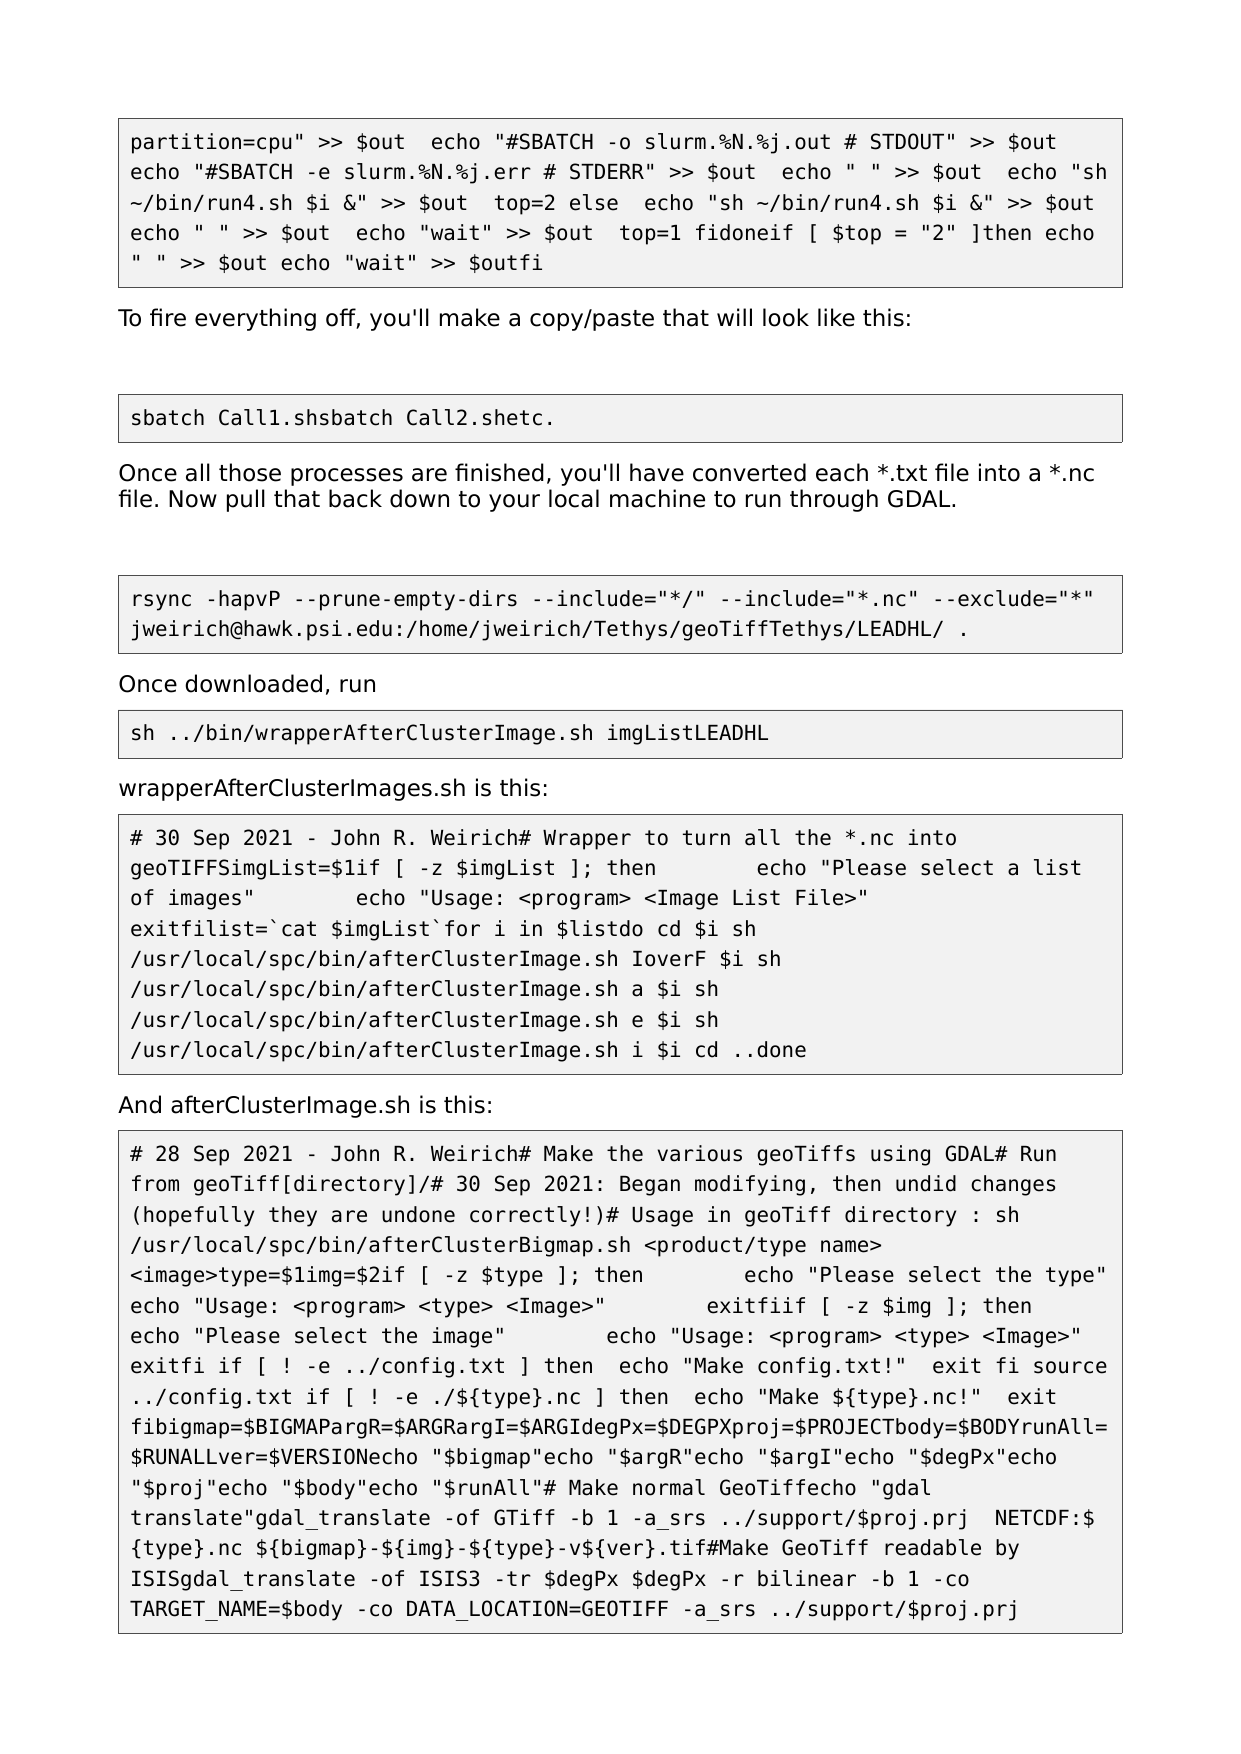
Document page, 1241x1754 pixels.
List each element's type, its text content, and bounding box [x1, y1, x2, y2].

text # 28 Sep 2021 - John R. Weirich# Make the various geoTiffs using GDAL# Run from geoTiff[directory]/# 30 Sep 2021: Began modifying, then undid changes (hopefully they are undone correctly!)# Usage in geoTiff directory : sh /usr/local/spc/bin/afterClusterBigmap.sh <product/type name> <image>type=$1img=$2if [ -z $type ]; then echo "Please select the type" echo "Usage: <program> <type> <Image>" exitfiif [ -z $img ]; then echo "Please select the image" echo "Usage: <program> <type> <Image>" exitfi if [ ! -e ../config.txt ] then echo "Make config.txt!" exit fi source ../config.txt if [ ! -e ./${type}.nc ] then echo "Make ${type}.nc!" exit fibigmap=$BIGMAPargR=$ARGRargI=$ARGIdegPx=$DEGPXproj=$PROJECTbody=$BODYrunAll=$RUNALLver=$VERSIONecho "$bigmap"echo "$argR"echo "$argI"echo "$degPx"echo "$proj"echo "$body"echo "$runAll"# Make normal GeoTiffecho "gdal translate"gdal_translate -of GTiff -b 1 -a_srs ../support/$proj.prj NETCDF:${type}.nc ${bigmap}-${img}-${type}-v${ver}.tif#Make GeoTiff readable by ISISgdal_translate -of ISIS3 -tr $degPx $degPx -r bilinear -b 1 -co TARGET_NAME=$body -co DATA_LOCATION=GEOTIFF -a_srs ../support/$proj.prj [119, 1131, 1122, 1633]
text rsync -hapvP --prune-empty-dirs --include="*/" --include="*.nc" --exclude="*" jweirich@hawk.psi.edu:/home/jweirich/Tethys/geoTiffTethys/LEADHL/ . [119, 576, 1122, 653]
text And afterClusterImage.sh is this: [118, 1092, 1122, 1118]
text sbatch Call1.shsbatch Call2.shetc. [119, 395, 1122, 442]
text --partition=cpu" >> $out echo "#SBATCH -o slurm.%N.%j.out # STDOUT" >> $out echo "#SBATCH -e slurm.%N.%j.err # STDERR" >> $out echo " " >> $out echo "sh ~/bin/run4.sh $i &" >> $out top=2 else echo "sh ~/bin/run4.sh $i &" >> $out echo " " >> $out echo "wait" >> $out top=1 fidoneif [ $top = "2" ]then echo " " >> $out echo "wait" >> $outfi [119, 119, 1122, 287]
text sh ../bin/wrapperAfterClusterImage.sh imgListLEADHL [119, 711, 1122, 758]
text wrapperAfterClusterImages.sh is this: [118, 775, 1122, 802]
text Once all those processes are finished, you'll have converted each *.txt file into a *.nc file. Now pull that back down to your local machine to run through GDAL. [118, 460, 1122, 513]
text # 30 Sep 2021 - John R. Weirich# Wrapper to turn all the *.nc into geoTIFFSimgList=$1if [ -z $imgList ]; then echo "Please select a list of images" echo "Usage: <program> <Image List File>" exitfilist=`cat $imgList`for i in $listdo cd $i sh /usr/local/spc/bin/afterClusterImage.sh IoverF $i sh /usr/local/spc/bin/afterClusterImage.sh a $i sh /usr/local/spc/bin/afterClusterImage.sh e $i sh /usr/local/spc/bin/afterClusterImage.sh i $i cd ..done [119, 815, 1122, 1074]
text To fire everything off, you'll make a copy/paste that will look like this: [118, 305, 1122, 332]
text Once downloaded, run [118, 671, 1122, 698]
